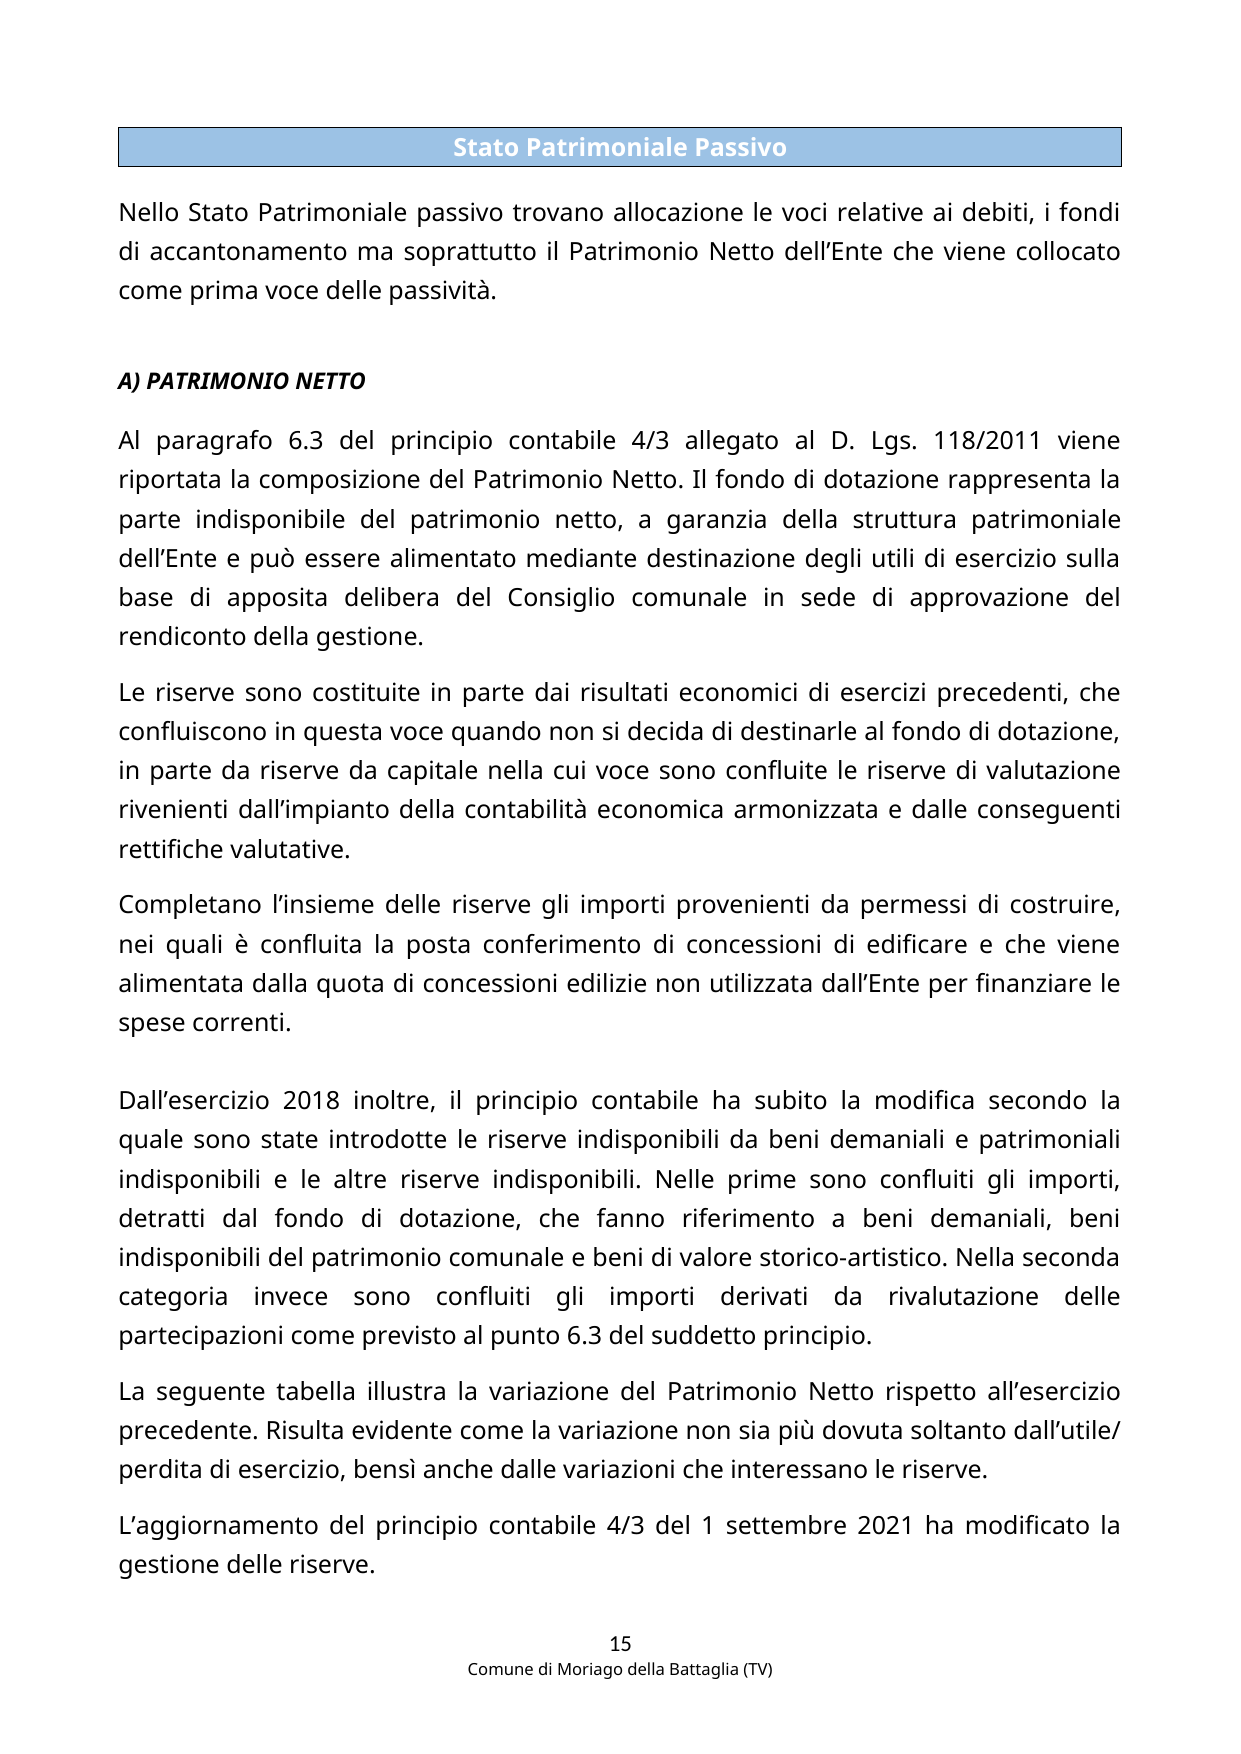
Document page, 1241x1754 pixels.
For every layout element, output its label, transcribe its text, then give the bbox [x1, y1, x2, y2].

subtitle Stato Patrimoniale Passivo [119, 128, 1121, 166]
text Nello Stato Patrimoniale passivo trovano allocazione le voci relative ai debiti, i fondi di accantonamento ma soprattutto il Patrimonio Netto dell’Ente che viene collocato come prima voce delle passività. [118, 194, 1122, 307]
text Dall’esercizio 2018 inoltre, il principio contabile ha subito la modifica secondo la quale sono state introdotte le riserve indisponibili da beni demaniali e patrimoniali indisponibili e le altre riserve indisponibili. Nelle prime sono confluiti gli importi, detratti dal fondo di dotazione, che fanno riferimento a beni demaniali, beni indisponibili del patrimonio comunale e beni di valore storico-artistico. Nella seconda categoria invece sono confluiti gli importi derivati da rivalutazione delle partecipazioni come previsto al punto 6.3 del suddetto principio. [118, 1083, 1122, 1352]
text La seguente tabella illustra la variazione del Patrimonio Netto rispetto all’esercizio precedente. Risulta evidente come la variazione non sia più dovuta soltanto dall’utile/ perdita di esercizio, bensì anche dalle variazioni che interessano le riserve. [118, 1374, 1122, 1486]
text L’aggiornamento del principio contabile 4/3 del 1 settembre 2021 ha modificato la gestione delle riserve. [118, 1508, 1122, 1581]
text Completano l’insieme delle riserve gli importi provenienti da permessi di costruire, nei quali è confluita la posta conferimento di concessioni di edificare e che viene alimentata dalla quota di concessioni edilizie non utilizzata dall’Ente per finanziare le spese correnti. [118, 887, 1122, 1039]
subtitle A) PATRIMONIO NETTO [118, 364, 1122, 396]
text Le riserve sono costituite in parte dai risultati economici di esercizi precedenti, che confluiscono in questa voce quando non si decida di destinarle al fondo di dotazione, in parte da riserve da capitale nella cui voce sono confluite le riserve di valutazione rivenienti dall’impianto della contabilità economica armonizzata e dalle conseguenti rettifiche valutative. [118, 675, 1122, 865]
text Al paragrafo 6.3 del principio contabile 4/3 allegato al D. Lgs. 118/2011 viene riportata la composizione del Patrimonio Netto. Il fondo di dotazione rappresenta la parte indisponibile del patrimonio netto, a garanzia della struttura patrimoniale dell’Ente e può essere alimentato mediante destinazione degli utili di esercizio sulla base di apposita delibera del Consiglio comunale in sede di approvazione del rendiconto della gestione. [118, 423, 1122, 653]
